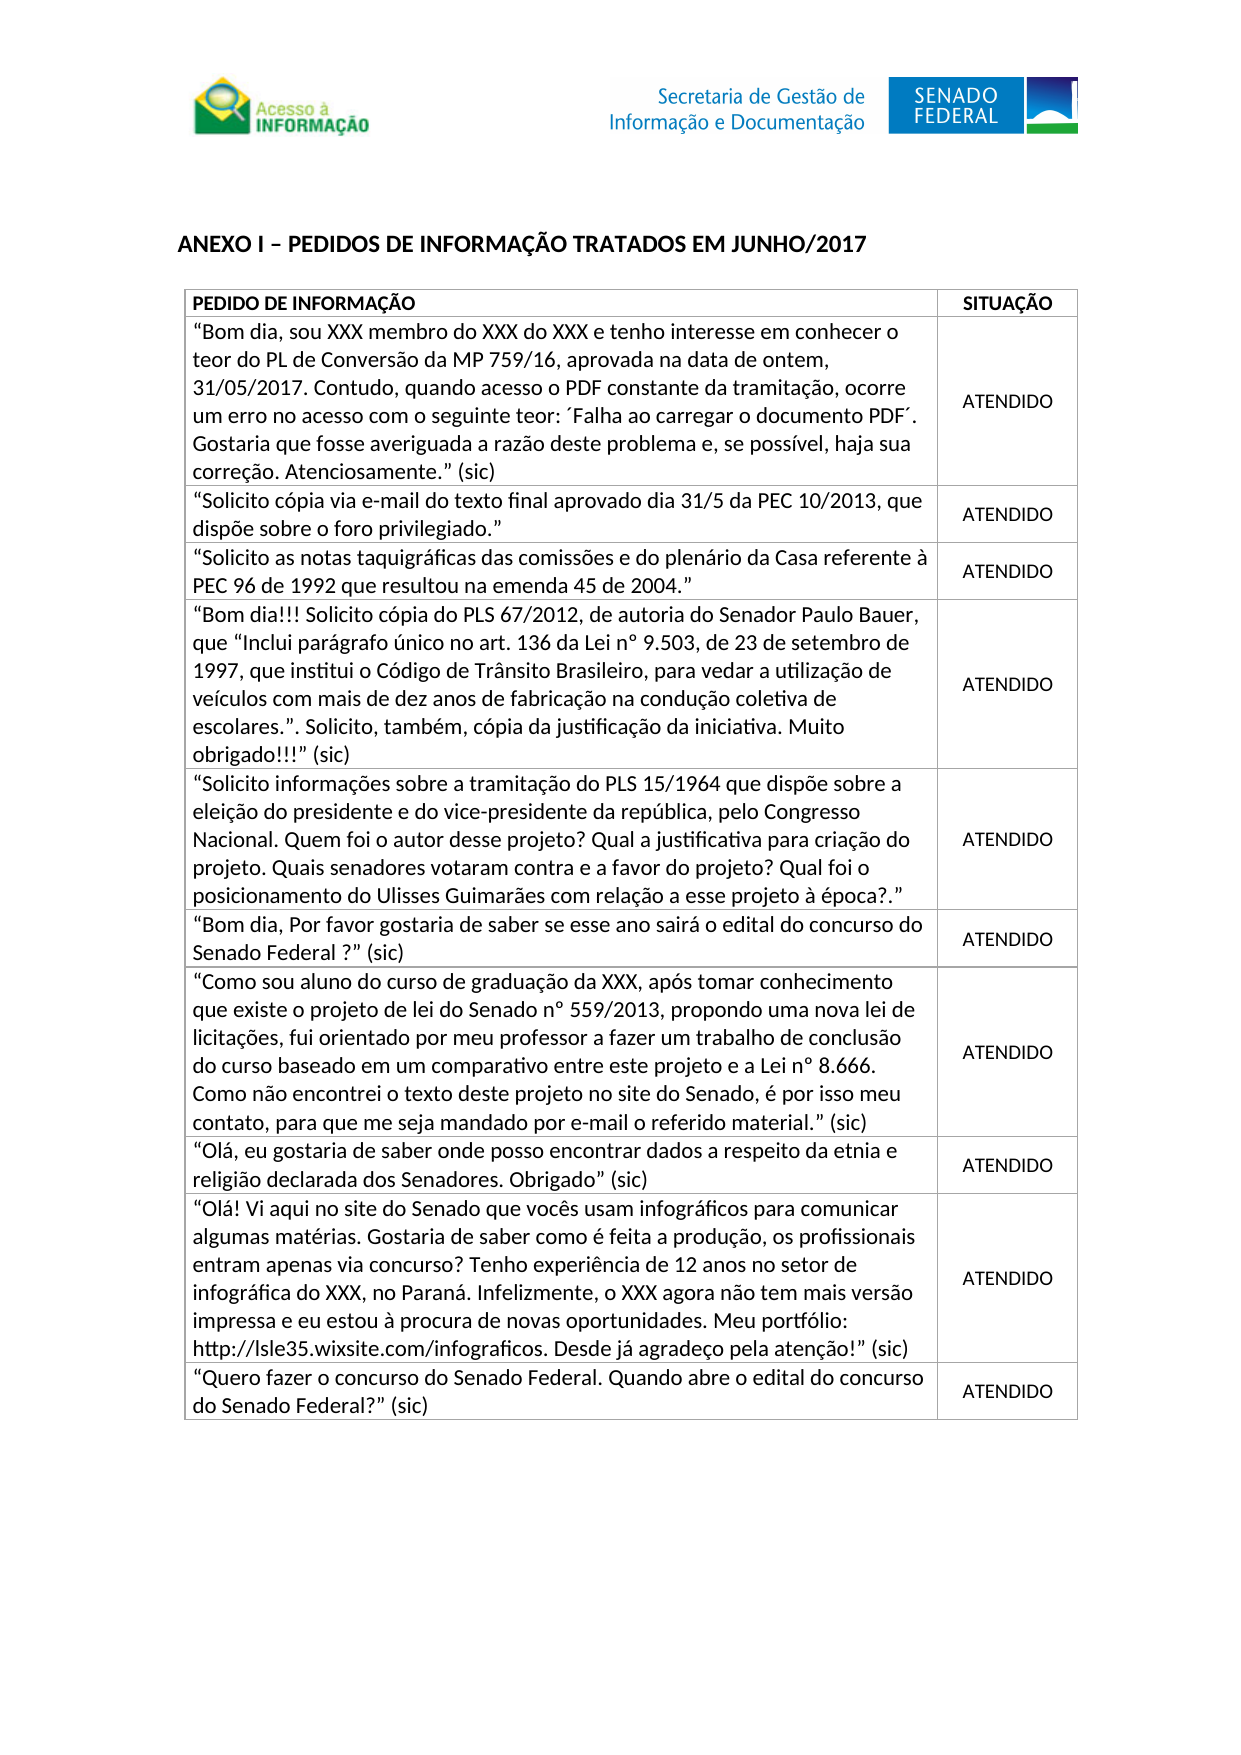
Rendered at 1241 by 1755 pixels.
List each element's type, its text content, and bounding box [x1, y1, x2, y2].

table_cell “Olá, eu gostaria de saber onde posso encontrar dados a respeito da etnia e religião declarada dos Senadores. Obrigado” (sic) [186, 1137, 937, 1193]
table_cell ATENDIDO [938, 910, 1077, 966]
table_cell “Solicito informações sobre a tramitação do PLS 15/1964 que dispõe sobre a eleição do presidente e do vice-presidente da república, pelo Congresso Nacional. Quem foi o autor desse projeto? Qual a justificativa para criação do projeto. Quais senadores votaram contra e a favor do projeto? Qual foi o posicionamento do Ulisses Guimarães com relação a esse projeto à época?.” [186, 769, 937, 909]
table_header PEDIDO DE INFORMAÇÃO [186, 290, 937, 316]
table_cell “Quero fazer o concurso do Senado Federal. Quando abre o edital do concurso do Senado Federal?” (sic) [186, 1363, 937, 1419]
table_cell “Bom dia, Por favor gostaria de saber se esse ano sairá o edital do concurso do Senado Federal ?” (sic) [186, 910, 937, 966]
table_cell ATENDIDO [938, 769, 1077, 909]
table_cell ATENDIDO [938, 543, 1077, 599]
table_cell “Como sou aluno do curso de graduação da XXX, após tomar conhecimento que existe o projeto de lei do Senado nº 559/2013, propondo uma nova lei de licitações, fui orientado por meu professor a fazer um trabalho de conclusão do curso baseado em um comparativo entre este projeto e a Lei nº 8.666. Como não encontrei o texto deste projeto no site do Senado, é por isso meu contato, para que me seja mandado por e-mail o referido material.” (sic) [186, 968, 937, 1136]
table_cell ATENDIDO [938, 317, 1077, 485]
text ANEXO I – PEDIDOS DE INFORMAÇÃO TRATADOS EM JUNHO/2017 [177, 228, 1063, 259]
table_cell “Bom dia!!! Solicito cópia do PLS 67/2012, de autoria do Senador Paulo Bauer, que “Inclui parágrafo único no art. 136 da Lei nº 9.503, de 23 de setembro de 1997, que institui o Código de Trânsito Brasileiro, para vedar a utilização de veículos com mais de dez anos de fabricação na condução coletiva de escolares.”. Solicito, também, cópia da justificação da iniciativa. Muito obrigado!!!” (sic) [186, 600, 937, 768]
table_cell ATENDIDO [938, 1137, 1077, 1193]
table_cell ATENDIDO [938, 600, 1077, 768]
table_cell “Olá! Vi aqui no site do Senado que vocês usam infográficos para comunicar algumas matérias. Gostaria de saber como é feita a produção, os profissionais entram apenas via concurso? Tenho experiência de 12 anos no setor de infográfica do XXX, no Paraná. Infelizmente, o XXX agora não tem mais versão impressa e eu estou à procura de novas oportunidades. Meu portfólio: http://lsle35.wixsite.com/infograficos. Desde já agradeço pela atenção!” (sic) [186, 1194, 937, 1362]
table_cell ATENDIDO [938, 968, 1077, 1136]
table_cell “Bom dia, sou XXX membro do XXX do XXX e tenho interesse em conhecer o teor do PL de Conversão da MP 759/16, aprovada na data de ontem, 31/05/2017. Contudo, quando acesso o PDF constante da tramitação, ocorre um erro no acesso com o seguinte teor: ´Falha ao carregar o documento PDF´. Gostaria que fosse averiguada a razão deste problema e, se possível, haja sua correção. Atenciosamente.” (sic) [186, 317, 937, 485]
table_header SITUAÇÃO [938, 290, 1077, 316]
table_cell “Solicito as notas taquigráficas das comissões e do plenário da Casa referente à PEC 96 de 1992 que resultou na emenda 45 de 2004.” [186, 543, 937, 599]
table_cell ATENDIDO [938, 1194, 1077, 1362]
table_cell ATENDIDO [938, 486, 1077, 542]
table_cell ATENDIDO [938, 1363, 1077, 1419]
table_cell “Solicito cópia via e-mail do texto final aprovado dia 31/5 da PEC 10/2013, que dispõe sobre o foro privilegiado.” [186, 486, 937, 542]
